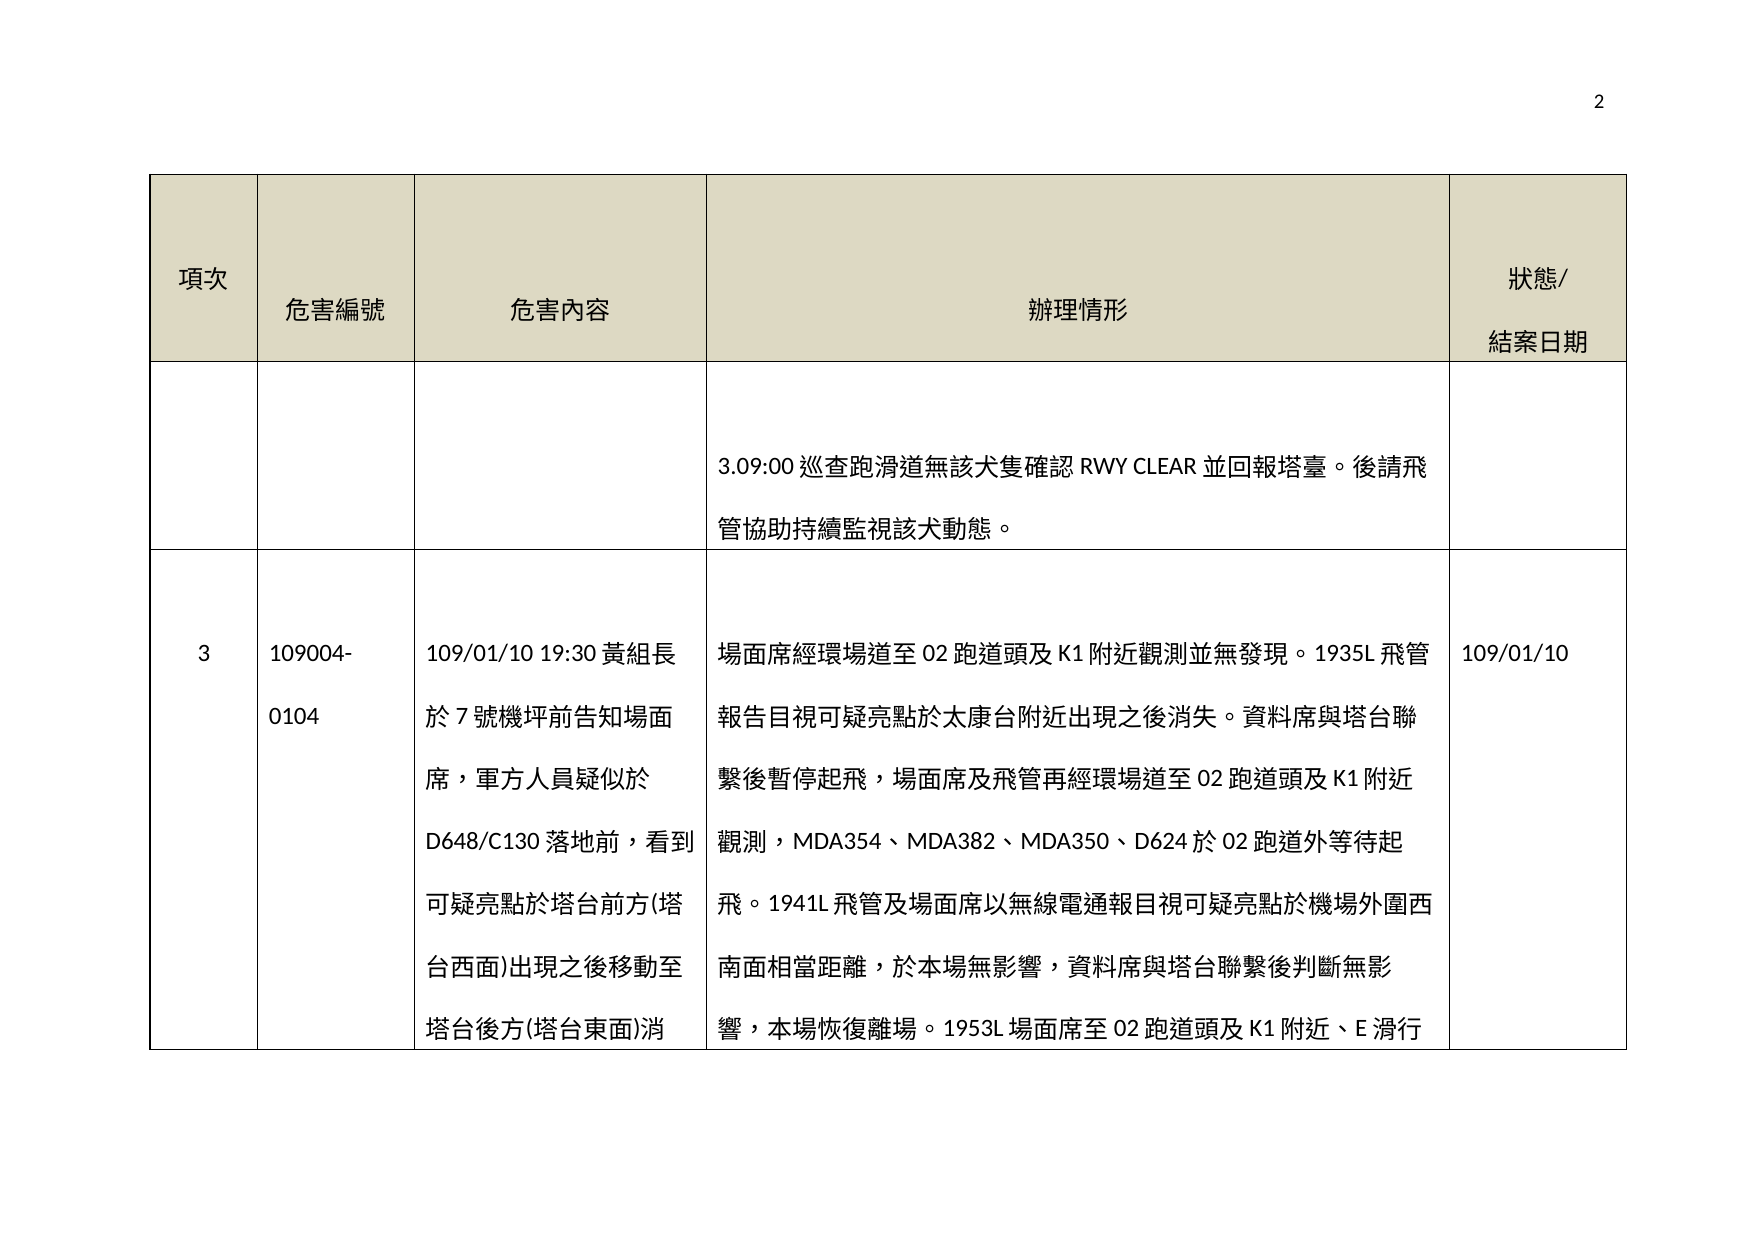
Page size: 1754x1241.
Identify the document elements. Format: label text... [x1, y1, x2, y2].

table_header 項次 [151, 175, 257, 361]
table_cell [151, 362, 257, 548]
table_cell 場面席經環場道至02跑道頭及K1附近觀測並無發現。1935L飛管報告目視可疑亮點於太康台附近出現之後消失。資料席與塔台聯繫後暫停起飛，場面席及飛管再經環場道至02跑道頭及K1附近觀測，MDA354、MDA382、MDA350、D624於02跑道外等待起飛。1941L飛管及場面席以無線電通報目視可疑亮點於機場外圍西南面相當距離，於本場無影響，資料席與塔台聯繫後判斷無影響，本場恢復離場。1953L場面席至02跑道頭及K1附近、E滑行 [707, 550, 1449, 1048]
table_header 辦理情形 [707, 175, 1449, 361]
table_cell 109/01/10 [1450, 550, 1626, 1048]
table_cell [415, 362, 706, 548]
table_cell [258, 362, 414, 548]
table_cell 3.09:00 巡查跑滑道無該犬隻確認RWY CLEAR並回報塔臺。後請飛管協助持續監視該犬動態。 [707, 362, 1449, 548]
table_cell 109/01/10 19:30黃組長於7號機坪前告知場面席，軍方人員疑似於D648/C130落地前，看到可疑亮點於塔台前方(塔台西面)出現之後移動至塔台後方(塔台東面)消 [415, 550, 706, 1048]
table_cell 3 [151, 550, 257, 1048]
table_header 危害內容 [415, 175, 706, 361]
table_cell [1450, 362, 1626, 548]
table_header 危害編號 [258, 175, 414, 361]
table_header 狀態/ 結案日期 [1450, 175, 1626, 361]
table_cell 109004-0104 [258, 550, 414, 1048]
